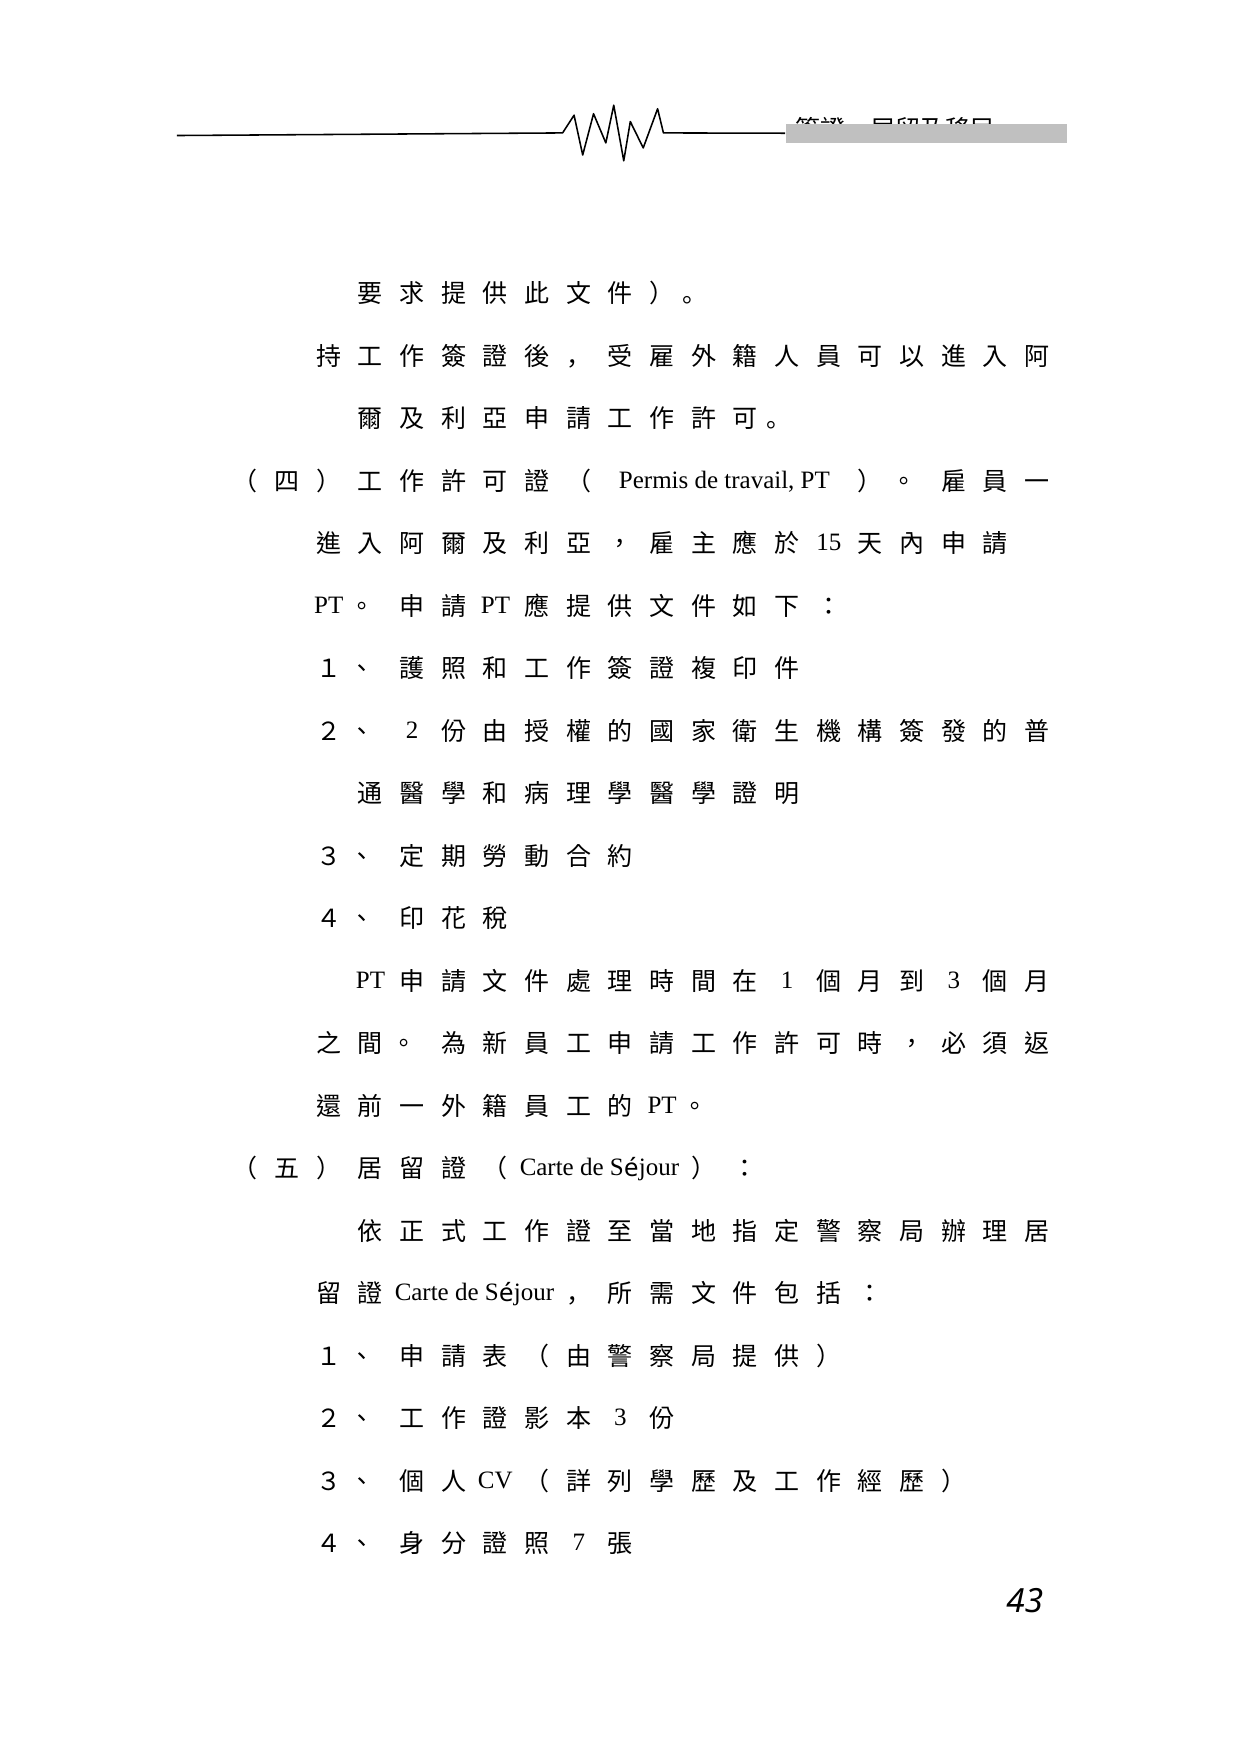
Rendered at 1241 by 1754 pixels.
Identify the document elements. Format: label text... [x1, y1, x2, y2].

text ２、2份由授權的國家衛生機構簽發的普通醫學和病理學醫學證明 [281, 688, 1058, 813]
text ３、定期勞動合約 [281, 813, 1058, 875]
text ４、身分證照7張 [281, 1500, 1058, 1563]
text １、申請表（由警察局提供） [281, 1313, 1058, 1375]
text ４、印花稅 [281, 875, 1058, 938]
text ３、個人CV（詳列學歷及工作經歷） [281, 1438, 1058, 1500]
text １、護照和工作簽證複印件 [281, 625, 1058, 688]
text （五）居留證（Carte de Séjour）： [207, 1125, 1058, 1188]
text 依正式工作證至當地指定警察局辦理居留證Carte de Séjour，所需文件包括： [281, 1188, 1058, 1313]
text （四）工作許可證（Permis de travail, PT）。雇員一進入阿爾及利亞，雇主應於15天內申請PT。申請PT應提供文件如下： [207, 438, 1058, 625]
text 要求提供此文件）。 [281, 250, 1058, 313]
text 持工作簽證後，受雇外籍人員可以進入阿爾及利亞申請工作許可。 [281, 313, 1058, 438]
text ２、工作證影本3份 [281, 1375, 1058, 1438]
text PT申請文件處理時間在1個月到3個月之間。為新員工申請工作許可時，必須返還前一外籍員工的PT。 [281, 938, 1058, 1125]
